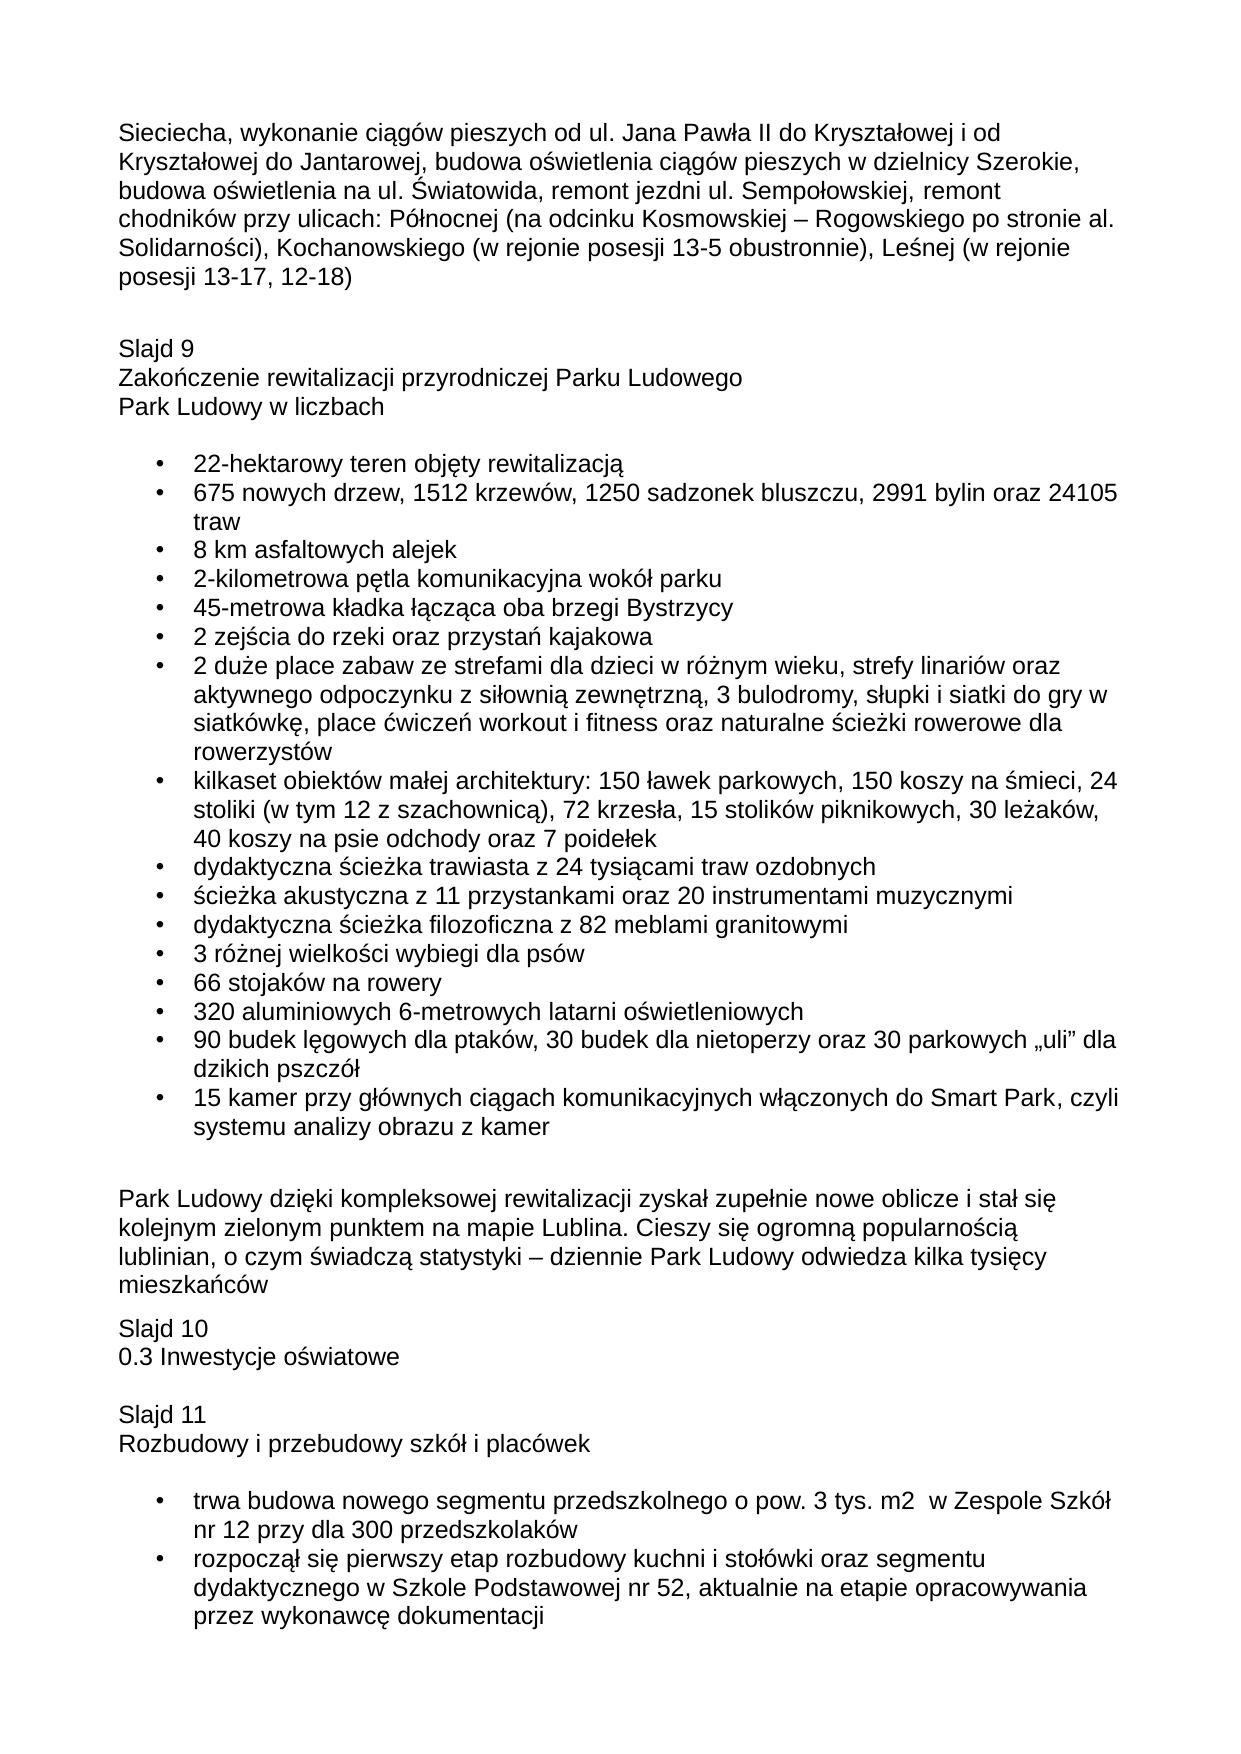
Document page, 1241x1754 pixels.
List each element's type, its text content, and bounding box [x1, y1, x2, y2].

text 0.3 Inwestycje oświatowe [118, 1342, 1122, 1371]
list 22-hektarowy teren objęty rewitalizacją [156, 449, 1122, 478]
list 45-metrowa kładka łącząca oba brzegi Bystrzycy [156, 593, 1122, 622]
text Park Ludowy dzięki kompleksowej rewitalizacji zyskał zupełnie nowe oblicze i stał się kolejnym zielonym punktem na mapie Lublina. Cieszy się ogromną popularnością lublinian, o czym świadczą statystyki – dziennie Park Ludowy odwiedza kilka tysięcy mieszkańców [118, 1184, 1122, 1299]
text Slajd 11 [118, 1400, 1122, 1428]
list 90 budek lęgowych dla ptaków, 30 budek dla nietoperzy oraz 30 parkowych „uli” dla dzikich pszczół [156, 1025, 1122, 1083]
list dydaktyczna ścieżka trawiasta z 24 tysiącami traw ozdobnych [156, 852, 1122, 881]
list 2 zejścia do rzeki oraz przystań kajakowa [156, 622, 1122, 651]
list dydaktyczna ścieżka filozoficzna z 82 meblami granitowymi [156, 910, 1122, 939]
text Zakończenie rewitalizacji przyrodniczej Parku Ludowego [118, 363, 1122, 391]
list ścieżka akustyczna z 11 przystankami oraz 20 instrumentami muzycznymi [156, 881, 1122, 910]
list rozpoczął się pierwszy etap rozbudowy kuchni i stołówki oraz segmentu dydaktycznego w Szkole Podstawowej nr 52, aktualnie na etapie opracowywania przez wykonawcę dokumentacji [156, 1544, 1122, 1630]
text Slajd 9 [118, 334, 1122, 363]
list 2-kilometrowa pętla komunikacyjna wokół parku [156, 564, 1122, 593]
text Park Ludowy w liczbach [118, 391, 1122, 420]
text Rozbudowy i przebudowy szkół i placówek [118, 1428, 1122, 1457]
list 3 różnej wielkości wybiegi dla psów [156, 939, 1122, 968]
list 2 duże place zabaw ze strefami dla dzieci w różnym wieku, strefy linariów oraz aktywnego odpoczynku z siłownią zewnętrzną, 3 bulodromy, słupki i siatki do gry w siatkówkę, place ćwiczeń workout i fitness oraz naturalne ścieżki rowerowe dla rowerzystów [156, 651, 1122, 766]
text Slajd 10 [118, 1313, 1122, 1342]
list trwa budowa nowego segmentu przedszkolnego o pow. 3 tys. m2 w Zespole Szkół nr 12 przy dla 300 przedszkolaków [156, 1486, 1122, 1544]
text Sieciecha, wykonanie ciągów pieszych od ul. Jana Pawła II do Kryształowej i od Kryształowej do Jantarowej, budowa oświetlenia ciągów pieszych w dzielnicy Szerokie, budowa oświetlenia na ul. Światowida, remont jezdni ul. Sempołowskiej, remont chodników przy ulicach: Północnej (na odcinku Kosmowskiej – Rogowskiego po stronie al. Solidarności), Kochanowskiego (w rejonie posesji 13-5 obustronnie), Leśnej (w rejonie posesji 13-17, 12-18) [118, 118, 1122, 291]
list 8 km asfaltowych alejek [156, 535, 1122, 564]
list 675 nowych drzew, 1512 krzewów, 1250 sadzonek bluszczu, 2991 bylin oraz 24105 traw [156, 478, 1122, 535]
list kilkaset obiektów małej architektury: 150 ławek parkowych, 150 koszy na śmieci, 24 stoliki (w tym 12 z szachownicą), 72 krzesła, 15 stolików piknikowych, 30 leżaków, 40 koszy na psie odchody oraz 7 poidełek [156, 766, 1122, 852]
list 15 kamer przy głównych ciągach komunikacyjnych włączonych do Smart Park, czyli systemu analizy obrazu z kamer [156, 1083, 1122, 1141]
list 66 stojaków na rowery [156, 968, 1122, 997]
list 320 aluminiowych 6-metrowych latarni oświetleniowych [156, 997, 1122, 1025]
